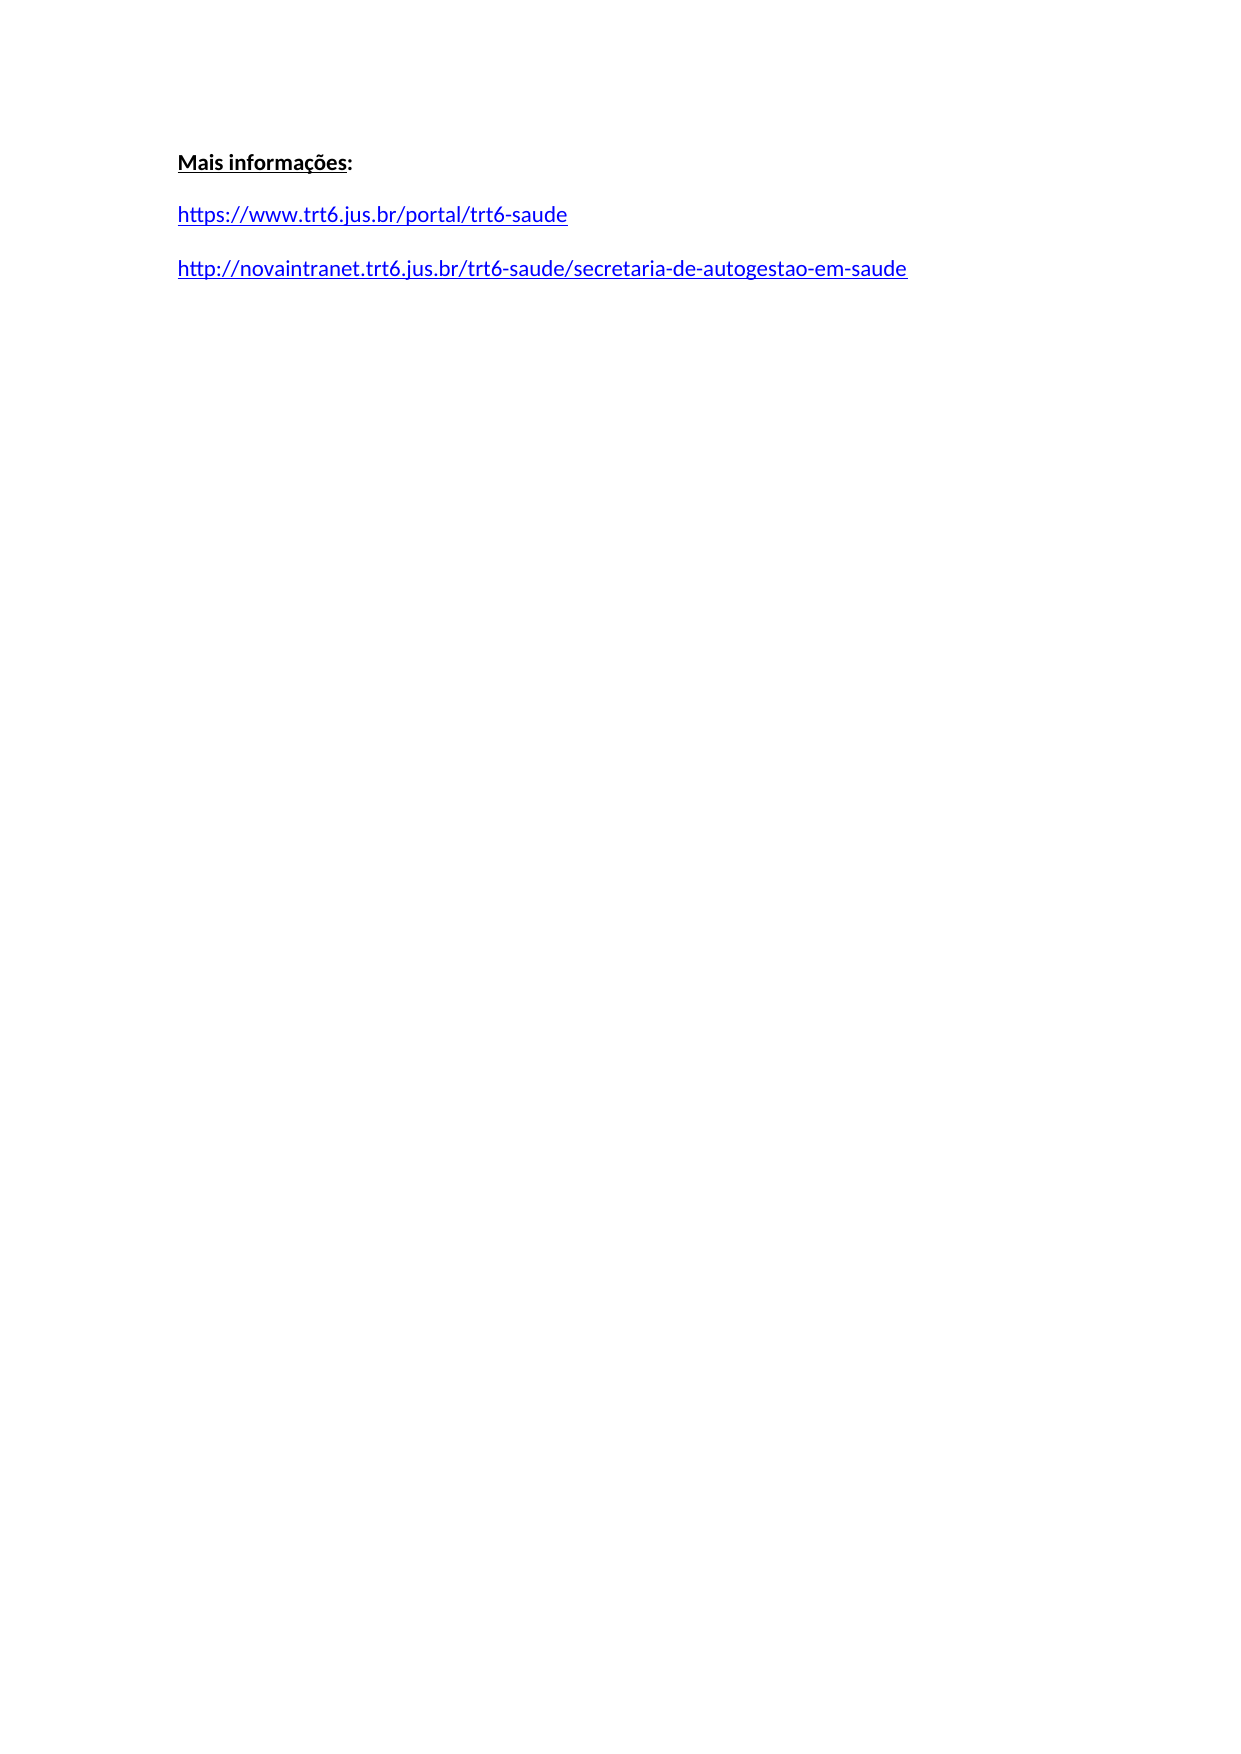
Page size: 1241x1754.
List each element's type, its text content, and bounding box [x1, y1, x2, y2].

text https://www.trt6.jus.br/portal/trt6-saude [177, 201, 1063, 229]
text http://novaintranet.trt6.jus.br/trt6-saude/secretaria-de-autogestao-em-saude [177, 254, 1063, 282]
text Mais informações: [177, 148, 1063, 176]
